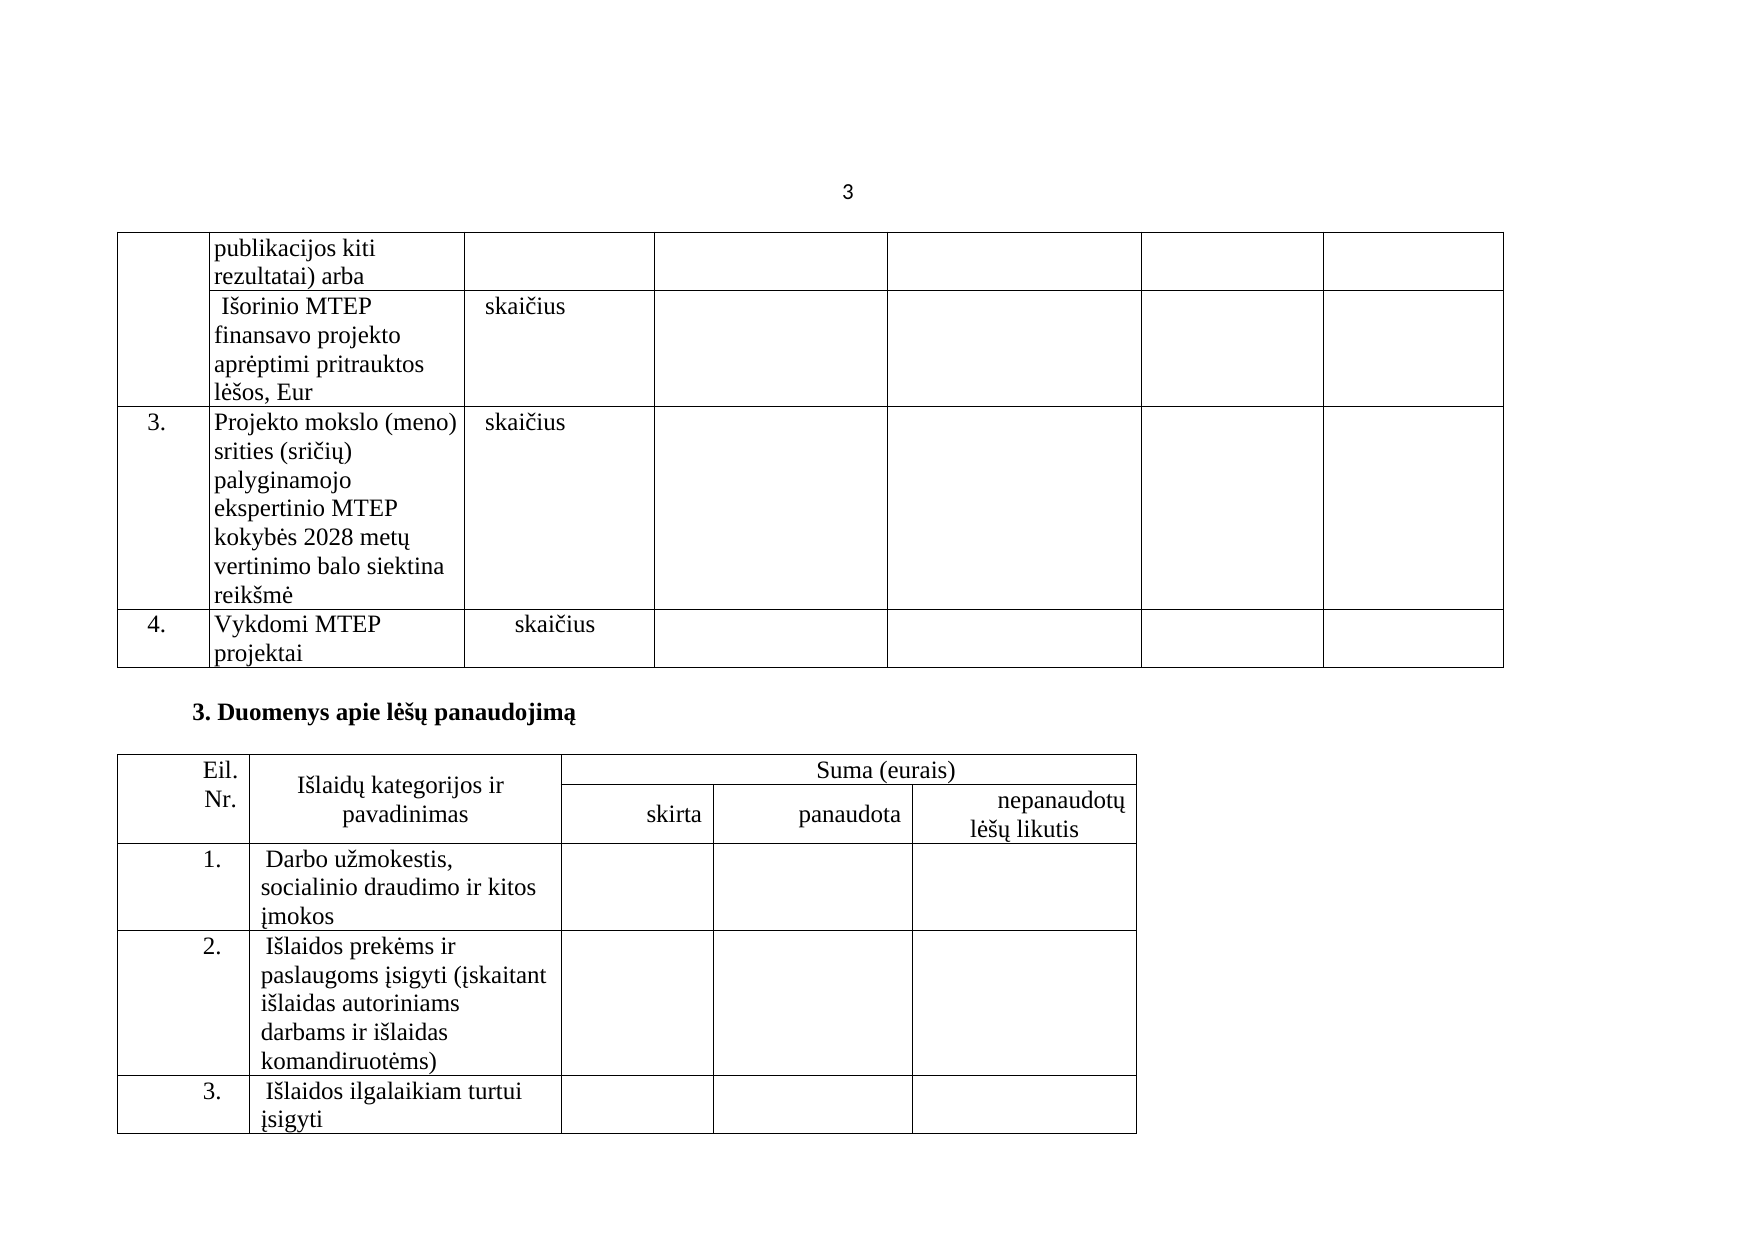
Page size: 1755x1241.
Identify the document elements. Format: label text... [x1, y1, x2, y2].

table_cell [1324, 610, 1503, 667]
table_header Suma (eurais) [562, 755, 1136, 784]
table_cell 3. [118, 1076, 249, 1133]
table_cell Darbo užmokestis, socialinio draudimo ir kitos įmokos [250, 844, 561, 930]
table_cell [1324, 407, 1503, 608]
table_cell Vykdomi MTEP projektai [210, 610, 464, 667]
table_cell Išlaidos prekėms ir paslaugoms įsigyti (įskaitant išlaidas autoriniams darbams ir išlaidas komandiruotėms) [250, 931, 561, 1075]
table_cell 1. [118, 844, 249, 930]
table_cell [655, 407, 887, 608]
table_cell [913, 844, 1136, 930]
table_cell panaudota [714, 785, 912, 843]
table_cell Išorinio MTEP finansavo projekto aprėptimi pritrauktos lėšos, Eur [210, 291, 464, 406]
table_cell [655, 233, 887, 290]
table_cell 4. [118, 610, 209, 667]
table_cell [888, 233, 1141, 290]
table_cell [714, 844, 912, 930]
table_cell [913, 931, 1136, 1075]
table_cell [562, 844, 713, 930]
table_cell Projekto mokslo (meno) srities (sričių) palyginamojo ekspertinio MTEP kokybės 2028 metų vertinimo balo siektina reikšmė [210, 407, 464, 608]
table_cell [1142, 291, 1323, 406]
table_cell [562, 931, 713, 1075]
table_cell [562, 1076, 713, 1133]
table_cell [1324, 291, 1503, 406]
table_cell [913, 1076, 1136, 1133]
table_cell [1142, 407, 1323, 608]
table_cell skirta [562, 785, 713, 843]
table_cell [655, 291, 887, 406]
table_cell publikacijos kiti rezultatai) arba [210, 233, 464, 290]
table_cell [655, 610, 887, 667]
table_cell skaičius [465, 407, 654, 608]
table_cell [714, 1076, 912, 1133]
table_cell 3. [118, 407, 209, 608]
table_cell [1324, 233, 1503, 290]
table_cell skaičius [465, 291, 654, 406]
table_cell [1142, 233, 1323, 290]
table_header Eil. Nr. [118, 755, 249, 843]
table_cell Išlaidos ilgalaikiam turtui įsigyti [250, 1076, 561, 1133]
table_header Išlaidų kategorijos ir pavadinimas [250, 755, 561, 843]
table_cell [888, 407, 1141, 608]
table_cell nepanaudotų lėšų likutis [913, 785, 1136, 843]
table_cell [465, 233, 654, 290]
table_cell [118, 233, 209, 406]
table_cell skaičius [465, 610, 654, 667]
table_cell [888, 291, 1141, 406]
table_cell [888, 610, 1141, 667]
table_cell 2. [118, 931, 249, 1075]
table_cell [1142, 610, 1323, 667]
text 3. Duomenys apie lėšų panaudojimą [118, 697, 1577, 726]
table_cell [714, 931, 912, 1075]
